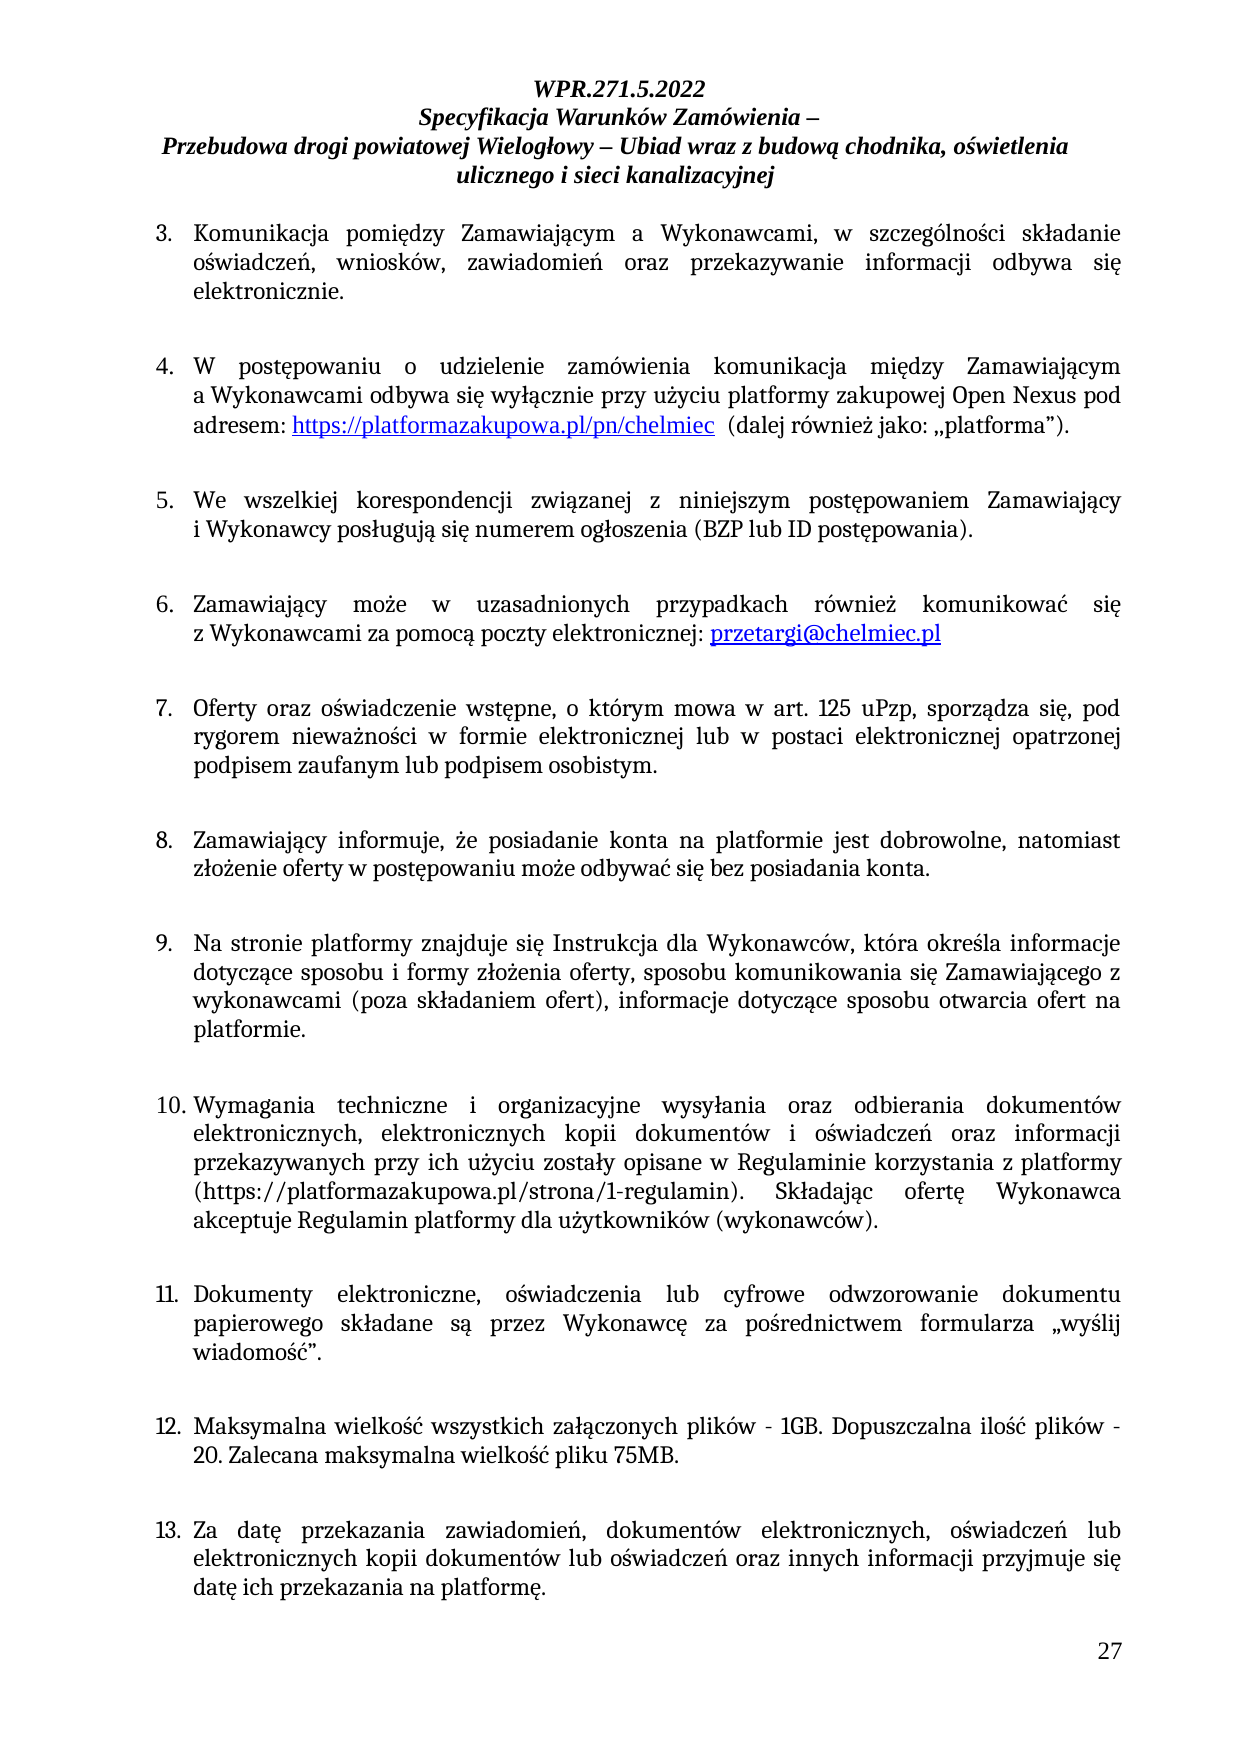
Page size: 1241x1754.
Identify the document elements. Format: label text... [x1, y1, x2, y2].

list Na stronie platformy znajduje się Instrukcja dla Wykonawców, która określa informacje dotyczące sposobu i formy złożenia oferty, sposobu komunikowania się Zamawiającego z wykonawcami (poza składaniem ofert), informacje dotyczące sposobu otwarcia ofert na platformie. [156, 929, 1122, 1044]
list W postępowaniu o udzielenie zamówienia komunikacja między Zamawiającym a Wykonawcami odbywa się wyłącznie przy użyciu platformy zakupowej Open Nexus pod adresem: https://platformazakupowa.pl/pn/chelmiec (dalej również jako: ,,platforma”). [156, 351, 1122, 439]
list Maksymalna wielkość wszystkich załączonych plików - 1GB. Dopuszczalna ilość plików - 20. Zalecana maksymalna wielkość pliku 75MB. [156, 1412, 1122, 1470]
list Za datę przekazania zawiadomień, dokumentów elektronicznych, oświadczeń lub elektronicznych kopii dokumentów lub oświadczeń oraz innych informacji przyjmuje się datę ich przekazania na platformę. [156, 1516, 1122, 1602]
list Zamawiający informuje, że posiadanie konta na platformie jest dobrowolne, natomiast złożenie oferty w postępowaniu może odbywać się bez posiadania konta. [156, 826, 1122, 883]
list Wymagania techniczne i organizacyjne wysyłania oraz odbierania dokumentów elektronicznych, elektronicznych kopii dokumentów i oświadczeń oraz informacji przekazywanych przy ich użyciu zostały opisane w Regulaminie korzystania z platformy (https://platformazakupowa.pl/strona/1-regulamin). Składając ofertę Wykonawca akceptuje Regulamin platformy dla użytkowników (wykonawców). [156, 1090, 1122, 1234]
list Dokumenty elektroniczne, oświadczenia lub cyfrowe odwzorowanie dokumentu papierowego składane są przez Wykonawcę za pośrednictwem formularza „wyślij wiadomość”. [156, 1280, 1122, 1366]
list Komunikacja pomiędzy Zamawiającym a Wykonawcami, w szczególności składanie oświadczeń, wniosków, zawiadomień oraz przekazywanie informacji odbywa się elektronicznie. [156, 219, 1122, 306]
list Oferty oraz oświadczenie wstępne, o którym mowa w art. 125 uPzp, sporządza się, pod rygorem nieważności w formie elektronicznej lub w postaci elektronicznej opatrzonej podpisem zaufanym lub podpisem osobistym. [156, 693, 1122, 780]
list Zamawiający może w uzasadnionych przypadkach również komunikować się z Wykonawcami za pomocą poczty elektronicznej: przetargi@chelmiec.pl [156, 589, 1122, 648]
list We wszelkiej korespondencji związanej z niniejszym postępowaniem Zamawiający i Wykonawcy posługują się numerem ogłoszenia (BZP lub ID postępowania). [156, 485, 1122, 543]
